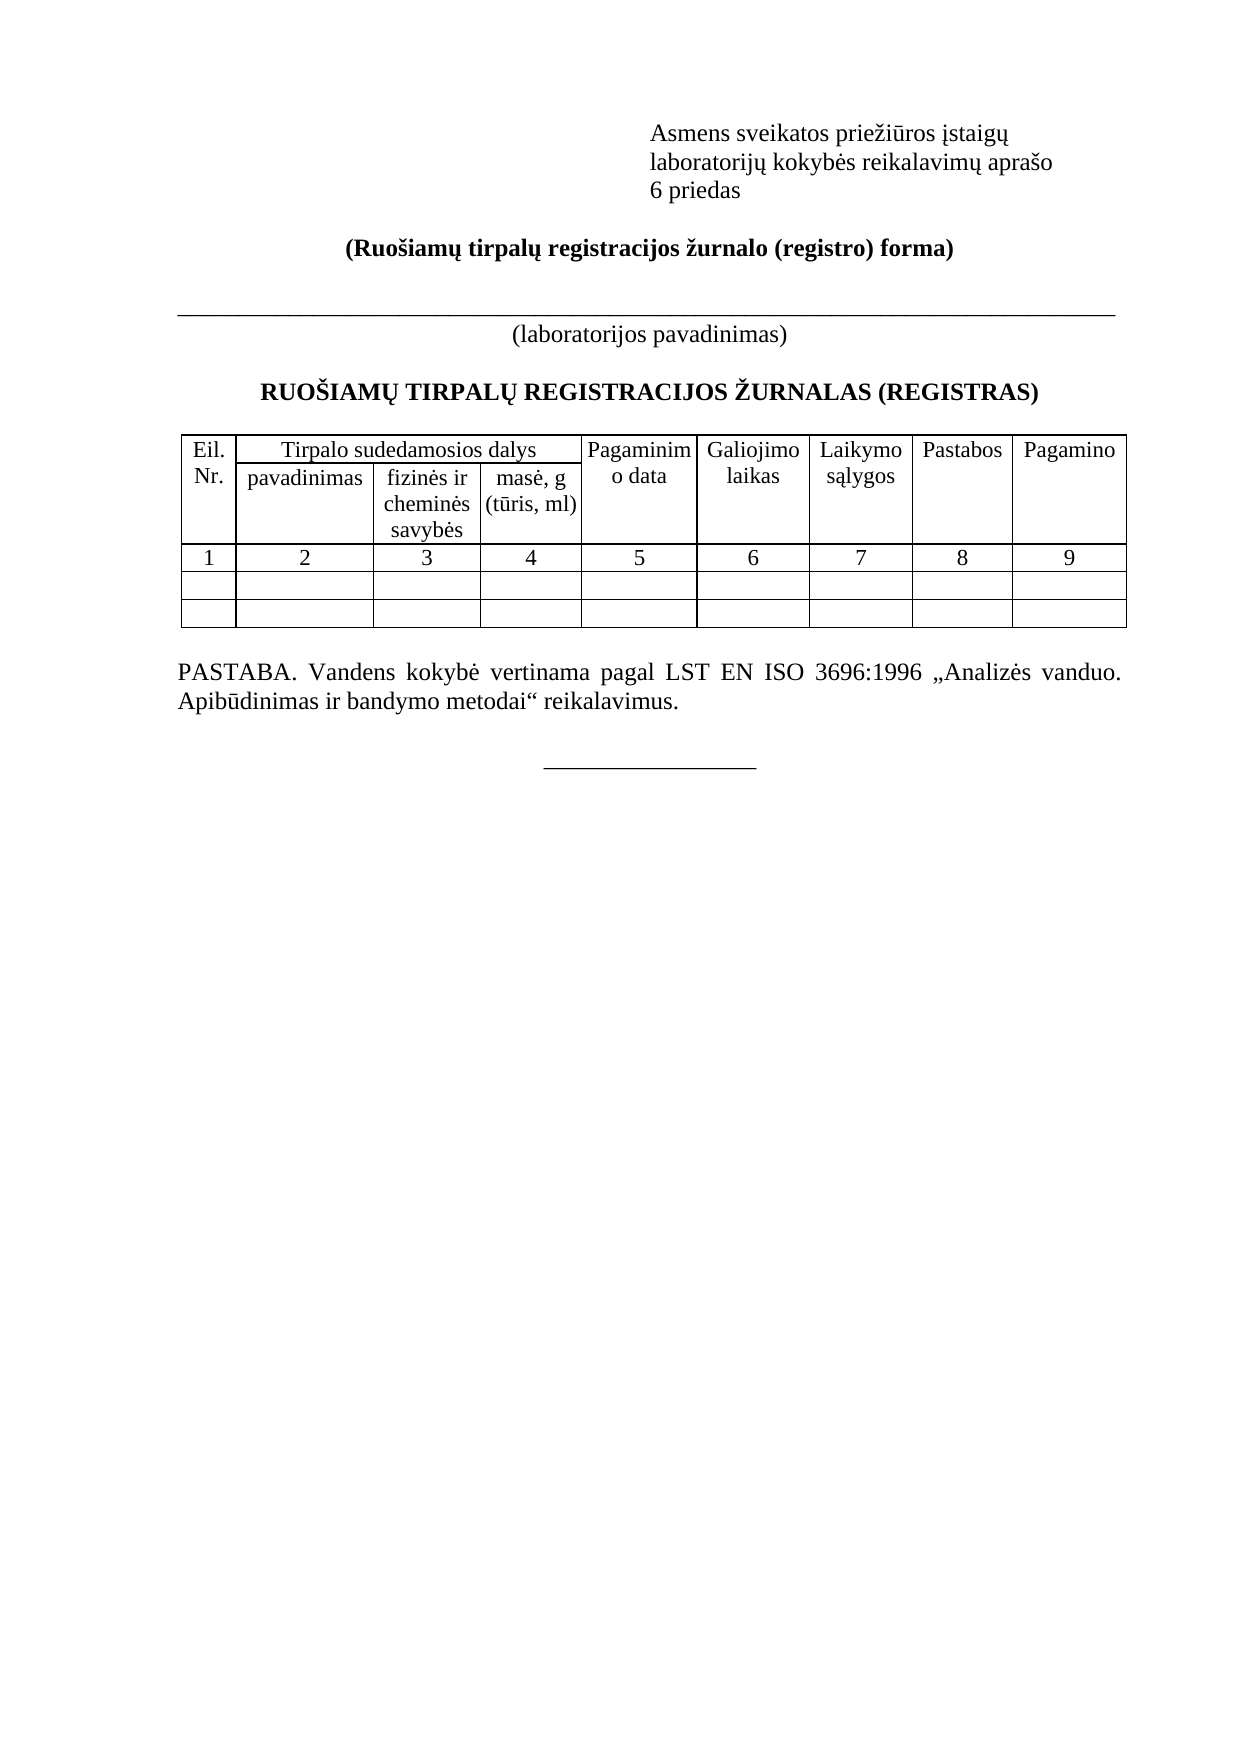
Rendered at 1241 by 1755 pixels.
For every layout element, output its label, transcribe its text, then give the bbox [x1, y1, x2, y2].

table_cell masė, g (tūris, ml) [481, 464, 581, 543]
table_cell [582, 572, 586, 599]
table_cell 8 [1008, 545, 1012, 571]
table_cell [577, 572, 581, 599]
table_cell [908, 600, 912, 627]
text (laboratorijos pavadinimas) [177, 319, 1122, 348]
table_cell 6 [805, 545, 809, 571]
table_cell [1008, 572, 1012, 599]
table_cell 5 [582, 545, 586, 571]
table_cell [577, 600, 581, 627]
table_cell [182, 600, 186, 627]
text RUOŠIAMŲ TIRPALŲ REGISTRACIJOS ŽURNALAS (REGISTRAS) [177, 377, 1122, 406]
table_cell 9 [1013, 545, 1017, 571]
table_cell [1013, 572, 1017, 599]
table_cell [1122, 572, 1126, 599]
table_cell 9 [1122, 545, 1126, 571]
text PASTABA. Vandens kokybė vertinama pagal LST EN ISO 3696:1996 „Analizės vanduo. Apibūdinimas ir bandymo metodai“ reikalavimus. [177, 657, 1122, 714]
table_cell [369, 600, 373, 627]
table_cell 3 [476, 545, 480, 571]
table_header Laikymo sąlygos [810, 436, 912, 543]
table_cell 4 [577, 545, 581, 571]
text _________________ [177, 743, 1122, 772]
table_cell pavadinimas [237, 464, 373, 543]
table_header Pagamino [1013, 436, 1126, 543]
text 6 priedas [649, 176, 1122, 204]
table_cell [182, 572, 186, 599]
table_cell [476, 600, 480, 627]
table_cell [374, 572, 378, 599]
table_cell [805, 600, 809, 627]
table_header Pastabos [913, 436, 1012, 543]
table_cell [476, 572, 480, 599]
table_cell 7 [908, 545, 912, 571]
table_cell 2 [369, 545, 373, 571]
table_cell 1 [182, 545, 186, 571]
table_cell 3 [374, 545, 378, 571]
text Asmens sveikatos priežiūros įstaigų laboratorijų kokybės reikalavimų aprašo [649, 118, 1122, 176]
table_cell [908, 572, 912, 599]
table_cell [1013, 600, 1017, 627]
table_header Galiojimo laikas [698, 436, 809, 543]
table_cell [374, 600, 378, 627]
table_header Eil. Nr. [182, 436, 235, 543]
table_header Pagaminimo data [582, 436, 696, 543]
text (Ruošiamų tirpalų registracijos žurnalo (registro) forma) [177, 233, 1122, 262]
table_cell [1008, 600, 1012, 627]
table_cell [1122, 600, 1126, 627]
table_cell [369, 572, 373, 599]
text _ [177, 291, 1122, 319]
table_cell [805, 572, 809, 599]
table_cell [582, 600, 586, 627]
